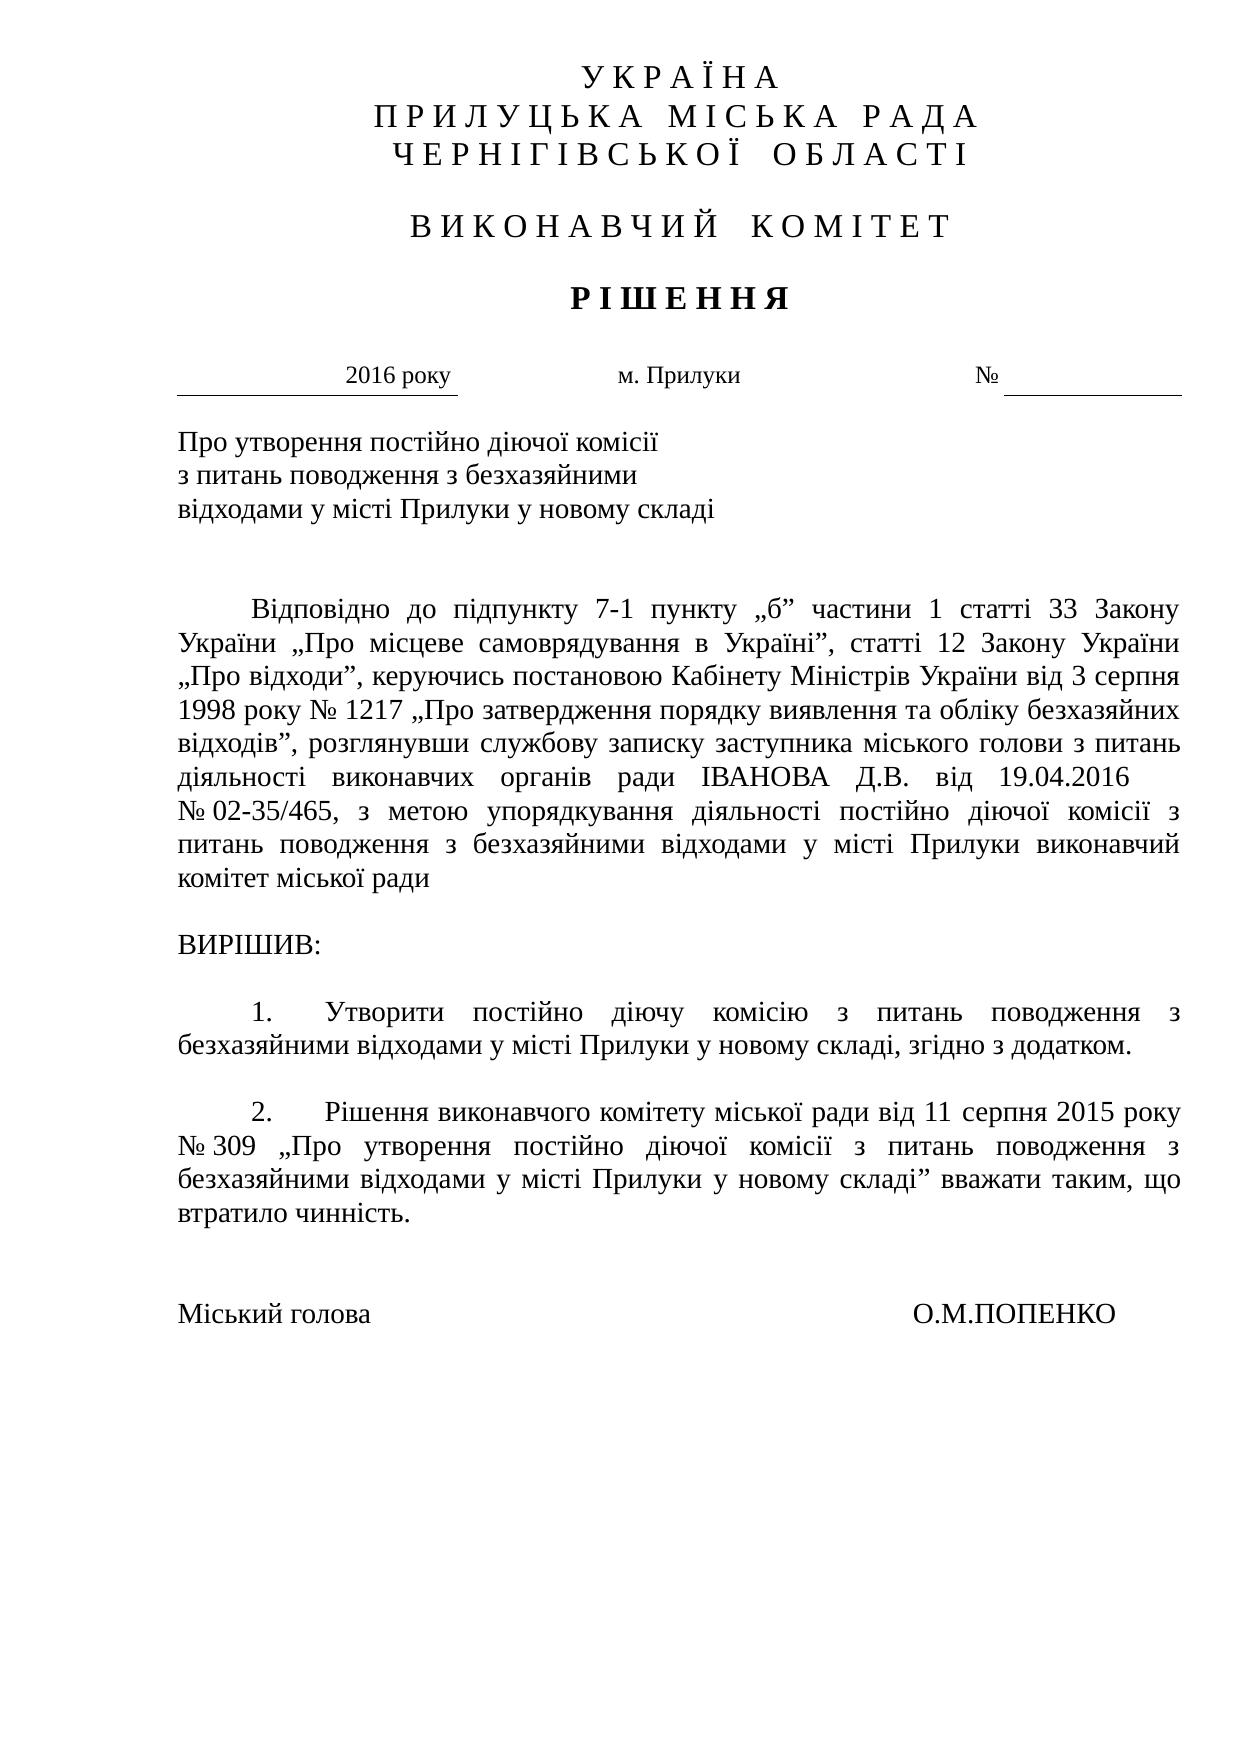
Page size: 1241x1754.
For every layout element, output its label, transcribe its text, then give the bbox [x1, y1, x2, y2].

text ВИРІШИВ: [177, 927, 1181, 960]
table_header м. Прилуки [569, 355, 789, 395]
table_header [1004, 355, 1182, 395]
text відходами у місті Прилуки у новому складі [177, 491, 1181, 524]
text з питань поводження з безхазяйними [177, 457, 1181, 491]
subtitle Р І Ш Е Н Н Я [177, 278, 1181, 316]
table_header № [789, 355, 1004, 395]
text 1. Утворити постійно діючу комісію з питань поводження з безхазяйними відходами у місті Прилуки у новому складі, згідно з додатком. [177, 994, 1181, 1061]
text Ч е р н і г і в с ь к о ї о б л а с т і [177, 134, 1181, 172]
table_header [458, 355, 569, 395]
text 2. Рішення виконавчого комітету міської ради від 11 серпня 2015 року № 309 „Про утворення постійно діючої комісії з питань поводження з безхазяйними відходами у місті Прилуки у новому складі” вважати таким, що втратило чинність. [177, 1094, 1181, 1229]
subtitle У К Р А Ї Н А [177, 57, 1181, 96]
text Міський голова О.М.ПОПЕНКО [177, 1296, 1181, 1329]
text Про утворення постійно діючої комісії [177, 424, 1181, 457]
subtitle П р и л у ц ь к а м і с ь к а р а д а [177, 96, 1181, 134]
subtitle В И К О Н А В Ч И Й К О М І Т Е Т [177, 206, 1181, 244]
text Відповідно до підпункту 7-1 пункту „б” частини 1 статті 33 Закону України „Про місцеве самоврядування в Україні”, статті 12 Закону України „Про відходи”, керуючись постановою Кабінету Міністрів України від 3 серпня 1998 року № 1217 „Про затвердження порядку виявлення та обліку безхазяйних відходів”, розглянувши службову записку заступника міського голови з питань діяльності виконавчих органів ради ІВАНОВА Д.В. від 19.04.2016 № 02-35/465, з метою упорядкування діяльності постійно діючої комісії з питань поводження з безхазяйними відходами у місті Прилуки виконавчий комітет міської ради [177, 591, 1181, 893]
table_header 2016 року [177, 355, 458, 395]
